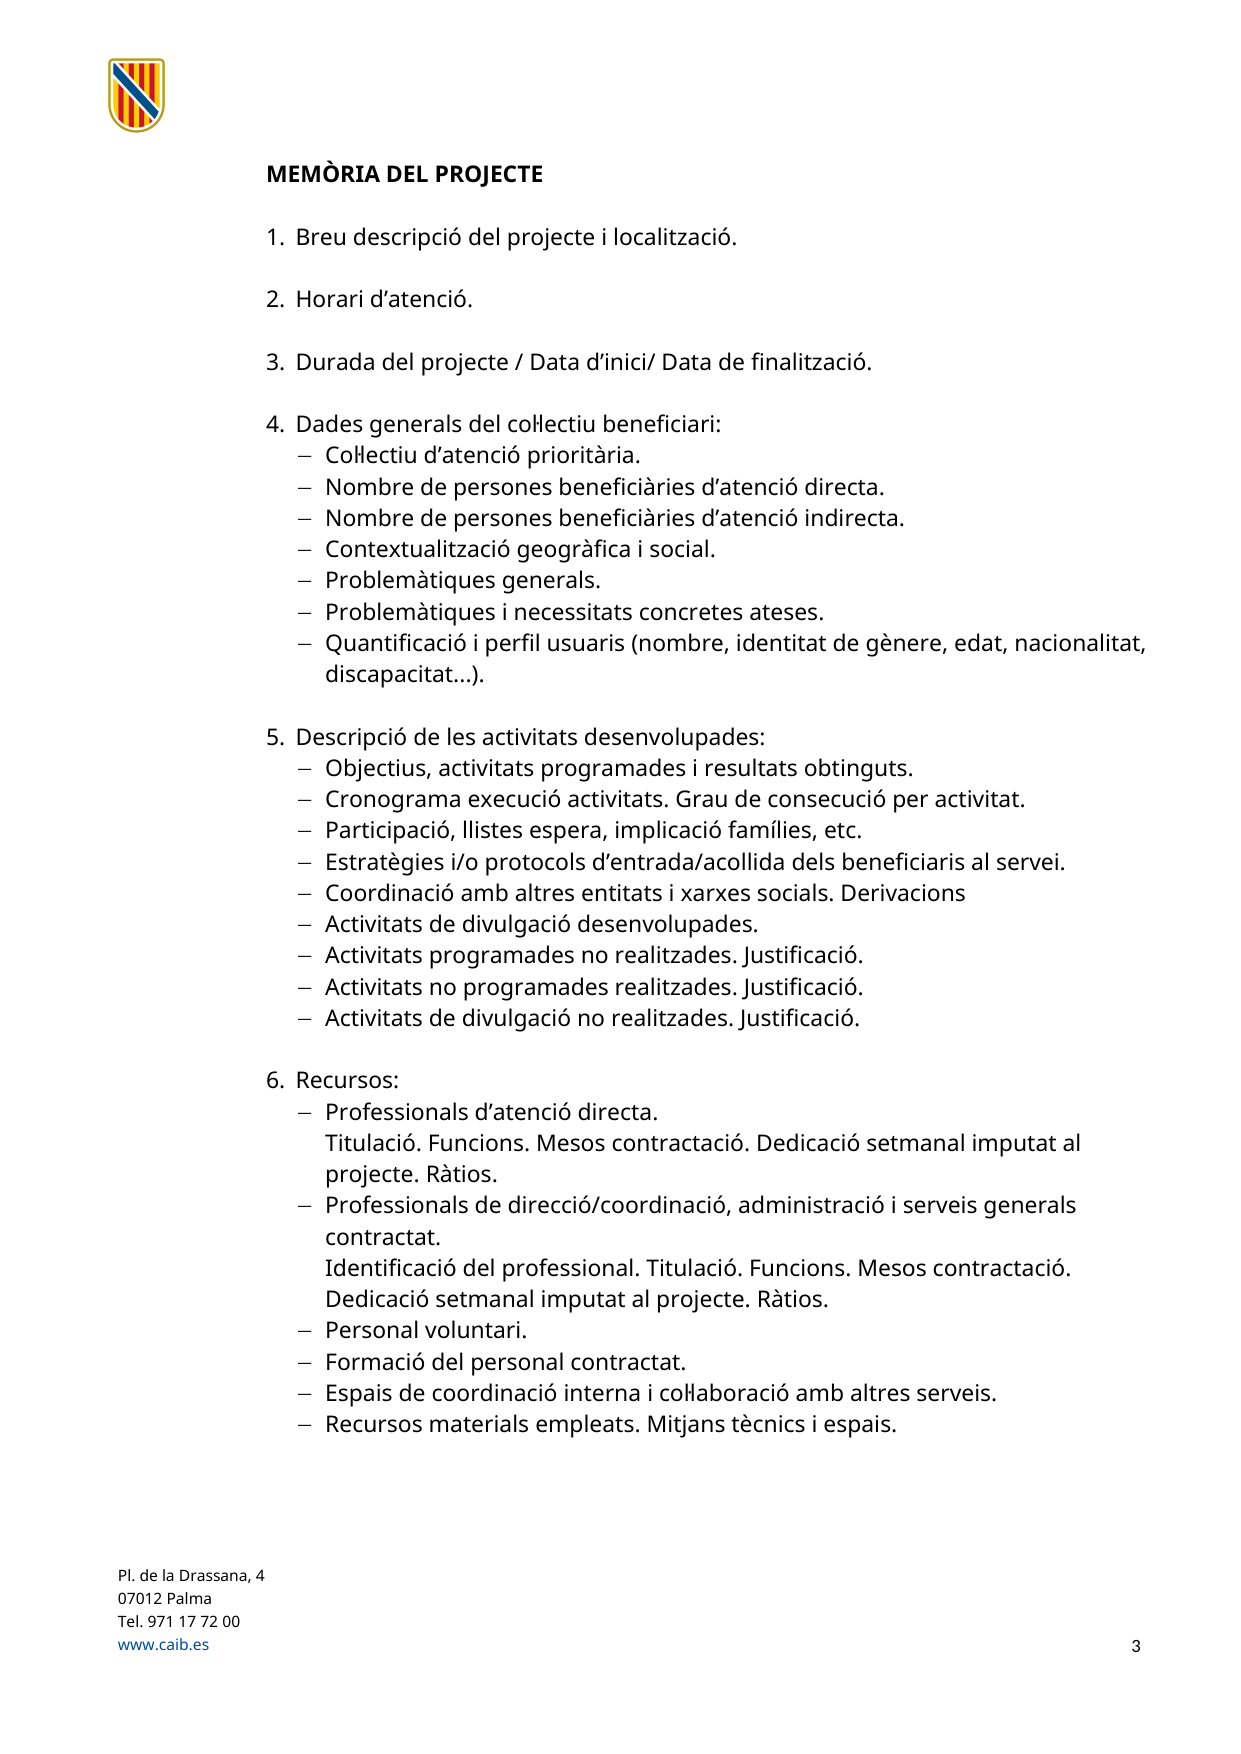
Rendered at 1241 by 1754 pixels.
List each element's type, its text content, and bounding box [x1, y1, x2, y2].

list Objectius, activitats programades i resultats obtinguts. [295, 752, 1152, 783]
list Quantificació i perfil usuaris (nombre, identitat de gènere, edat, nacionalitat, discapacitat...). [295, 627, 1152, 689]
list Professionals de direcció/coordinació, administració i serveis generals contractat. [295, 1189, 1152, 1252]
list Nombre de persones beneficiàries d’atenció indirecta. [295, 502, 1152, 533]
list Horari d’atenció. [266, 283, 1152, 314]
list Formació del personal contractat. [295, 1345, 1152, 1377]
list Problemàtiques generals. [295, 564, 1152, 595]
list Activitats de divulgació desenvolupades. [295, 908, 1152, 939]
list Breu descripció del projecte i localització. [266, 220, 1152, 252]
list Titulació. Funcions. Mesos contractació. Dedicació setmanal imputat al projecte. Ràtios. [295, 1127, 1152, 1189]
list Activitats no programades realitzades. Justificació. [295, 970, 1152, 1002]
list Professionals d’atenció directa. [295, 1095, 1152, 1127]
list Dades generals del col·lectiu beneficiari: [266, 408, 1152, 439]
list Activitats programades no realitzades. Justificació. [295, 939, 1152, 970]
list Coordinació amb altres entitats i xarxes socials. Derivacions [295, 877, 1152, 908]
list Activitats de divulgació no realitzades. Justificació. [295, 1002, 1152, 1033]
list Espais de coordinació interna i col·laboració amb altres serveis. [295, 1377, 1152, 1408]
picture [90, 30, 183, 161]
list Estratègies i/o protocols d’entrada/acollida dels beneficiaris al servei. [295, 845, 1152, 877]
list Identificació del professional. Titulació. Funcions. Mesos contractació. Dedicació setmanal imputat al projecte. Ràtios. [295, 1252, 1152, 1314]
list Personal voluntari. [295, 1314, 1152, 1345]
list Durada del projecte / Data d’inici/ Data de finalització. [266, 345, 1152, 377]
text MEMÒRIA DEL PROJECTE [266, 158, 1152, 189]
list Descripció de les activitats desenvolupades: [266, 720, 1152, 752]
list Recursos materials empleats. Mitjans tècnics i espais. [295, 1408, 1152, 1439]
list Nombre de persones beneficiàries d’atenció directa. [295, 470, 1152, 502]
list Cronograma execució activitats. Grau de consecució per activitat. [295, 783, 1152, 814]
list Contextualització geogràfica i social. [295, 533, 1152, 564]
list Col·lectiu d’atenció prioritària. [295, 439, 1152, 470]
list Participació, llistes espera, implicació famílies, etc. [295, 814, 1152, 845]
list Recursos: [266, 1064, 1152, 1095]
list Problemàtiques i necessitats concretes ateses. [295, 595, 1152, 627]
